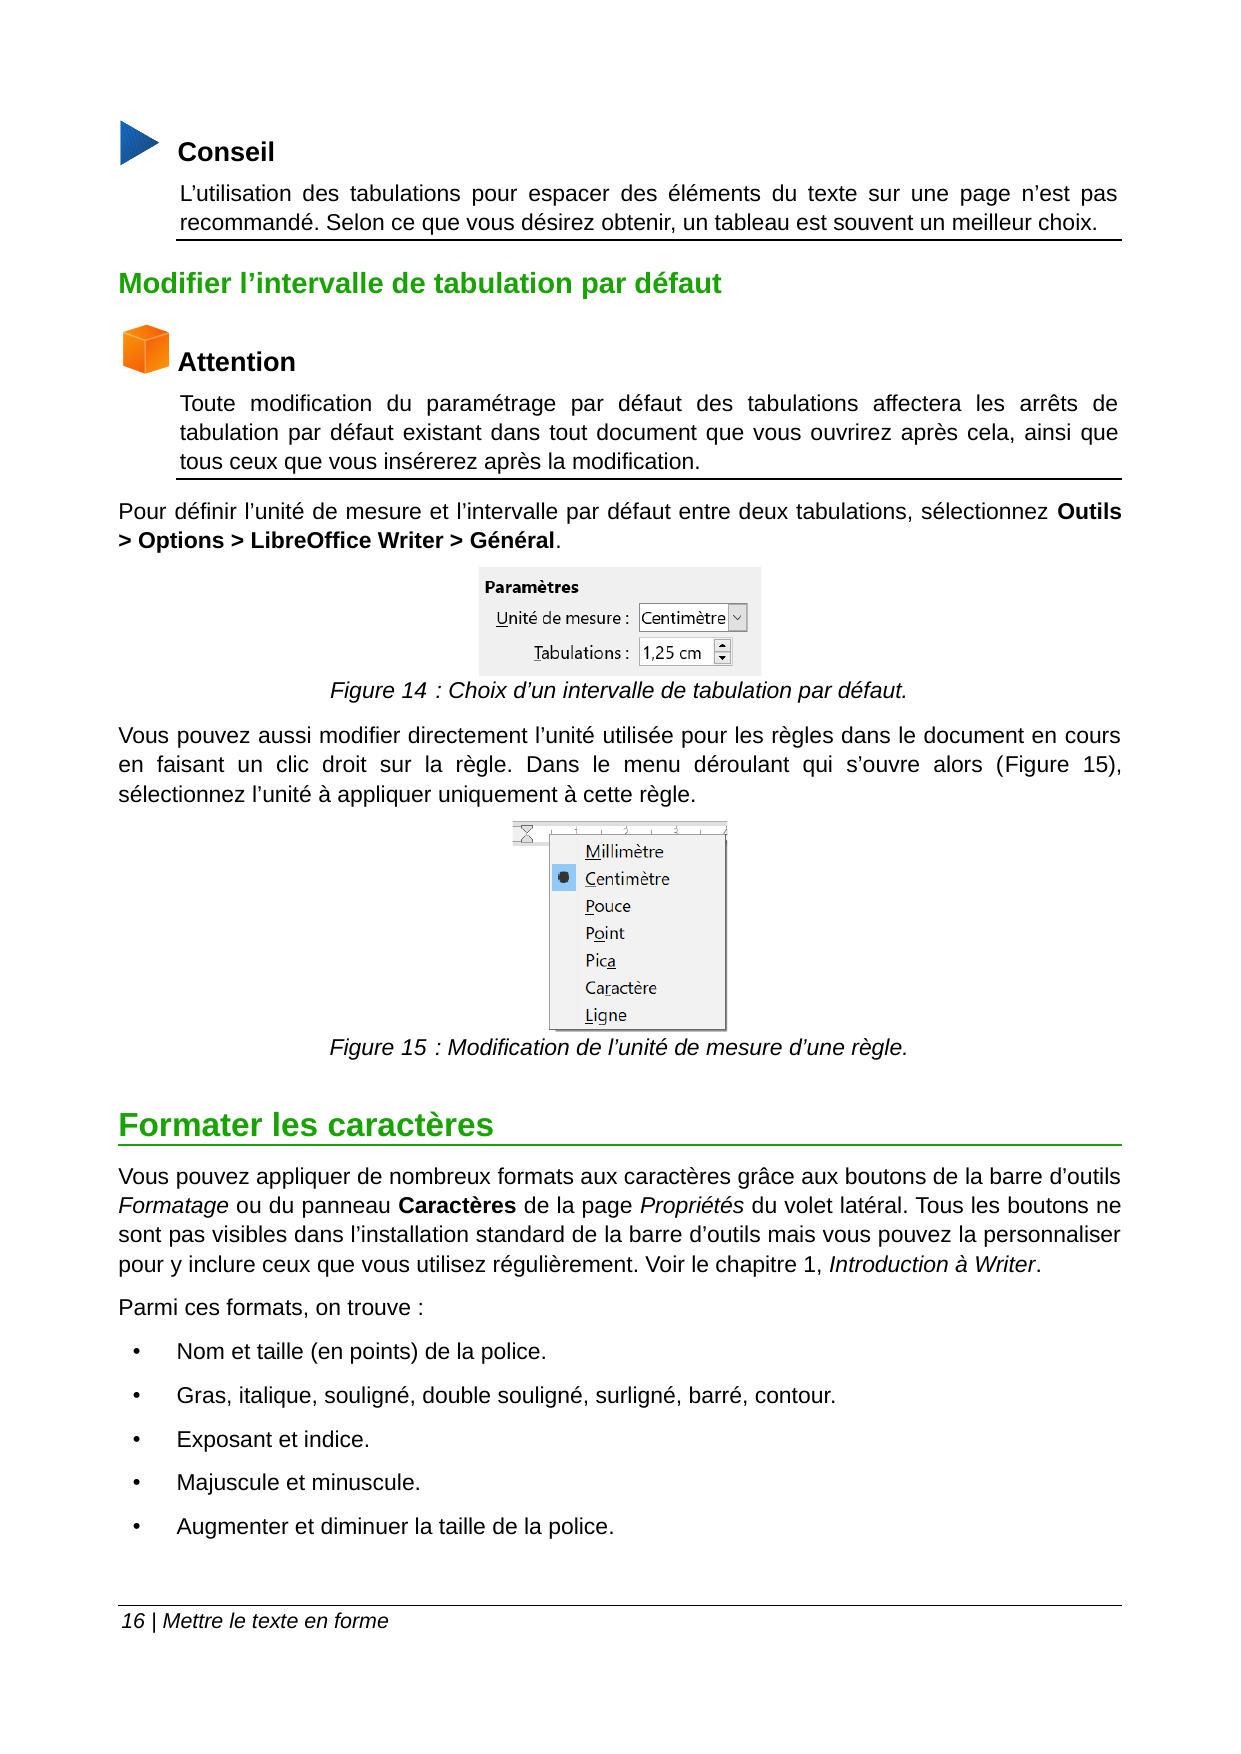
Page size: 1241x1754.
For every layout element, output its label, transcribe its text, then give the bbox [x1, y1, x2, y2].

text Pour définir l’unité de mesure et l’intervalle par défaut entre deux tabulations, sélectionnez Outils > Options > LibreOffice Writer > Général. [118, 495, 1122, 553]
subtitle Formater les caractères [118, 1105, 1122, 1144]
subtitle Attention [118, 322, 1122, 377]
text Parmi ces formats, on trouve : [118, 1292, 1122, 1321]
picture [512, 821, 728, 1032]
text Figure 14 : Choix d’un intervalle de tabulation par défaut. [118, 675, 1122, 705]
list Nom et taille (en points) de la police. [133, 1335, 1122, 1364]
list Augmenter et diminuer la taille de la police. [133, 1510, 1122, 1539]
subtitle Conseil [118, 118, 1122, 167]
text Figure 15 : Modification de l’unité de mesure d’une règle. [118, 1032, 1122, 1061]
subtitle Modifier l’intervalle de tabulation par défaut [118, 271, 1122, 300]
list Exposant et indice. [133, 1423, 1122, 1452]
list Majuscule et minuscule. [133, 1467, 1122, 1496]
picture [478, 567, 762, 676]
list Gras, italique, souligné, double souligné, surligné, barré, contour. [133, 1379, 1122, 1408]
text Vous pouvez aussi modifier directement l’unité utilisée pour les règles dans le document en cours en faisant un clic droit sur la règle. Dans le menu déroulant qui s’ouvre alors (Figure 15), sélectionnez l’unité à appliquer uniquement à cette règle. [118, 719, 1122, 807]
text Toute modification du paramétrage par défaut des tabulations affectera les arrêts de tabulation par défaut existant dans tout document que vous ouvrirez après cela, ainsi que tous ceux que vous insérerez après la modification. [176, 384, 1122, 478]
text L’utilisation des tabulations pour espacer des éléments du texte sur une page n’est pas recommandé. Selon ce que vous désirez obtenir, un tableau est souvent un meilleur choix. [176, 175, 1122, 239]
text Vous pouvez appliquer de nombreux formats aux caractères grâce aux boutons de la barre d’outils Formatage ou du panneau Caractères de la page Propriétés du volet latéral. Tous les boutons ne sont pas visibles dans l’installation standard de la barre d’outils mais vous pouvez la personnaliser pour y inclure ceux que vous utilisez régulièrement. Voir le chapitre 1, Introduction à Writer. [118, 1160, 1122, 1277]
picture [119, 322, 173, 376]
